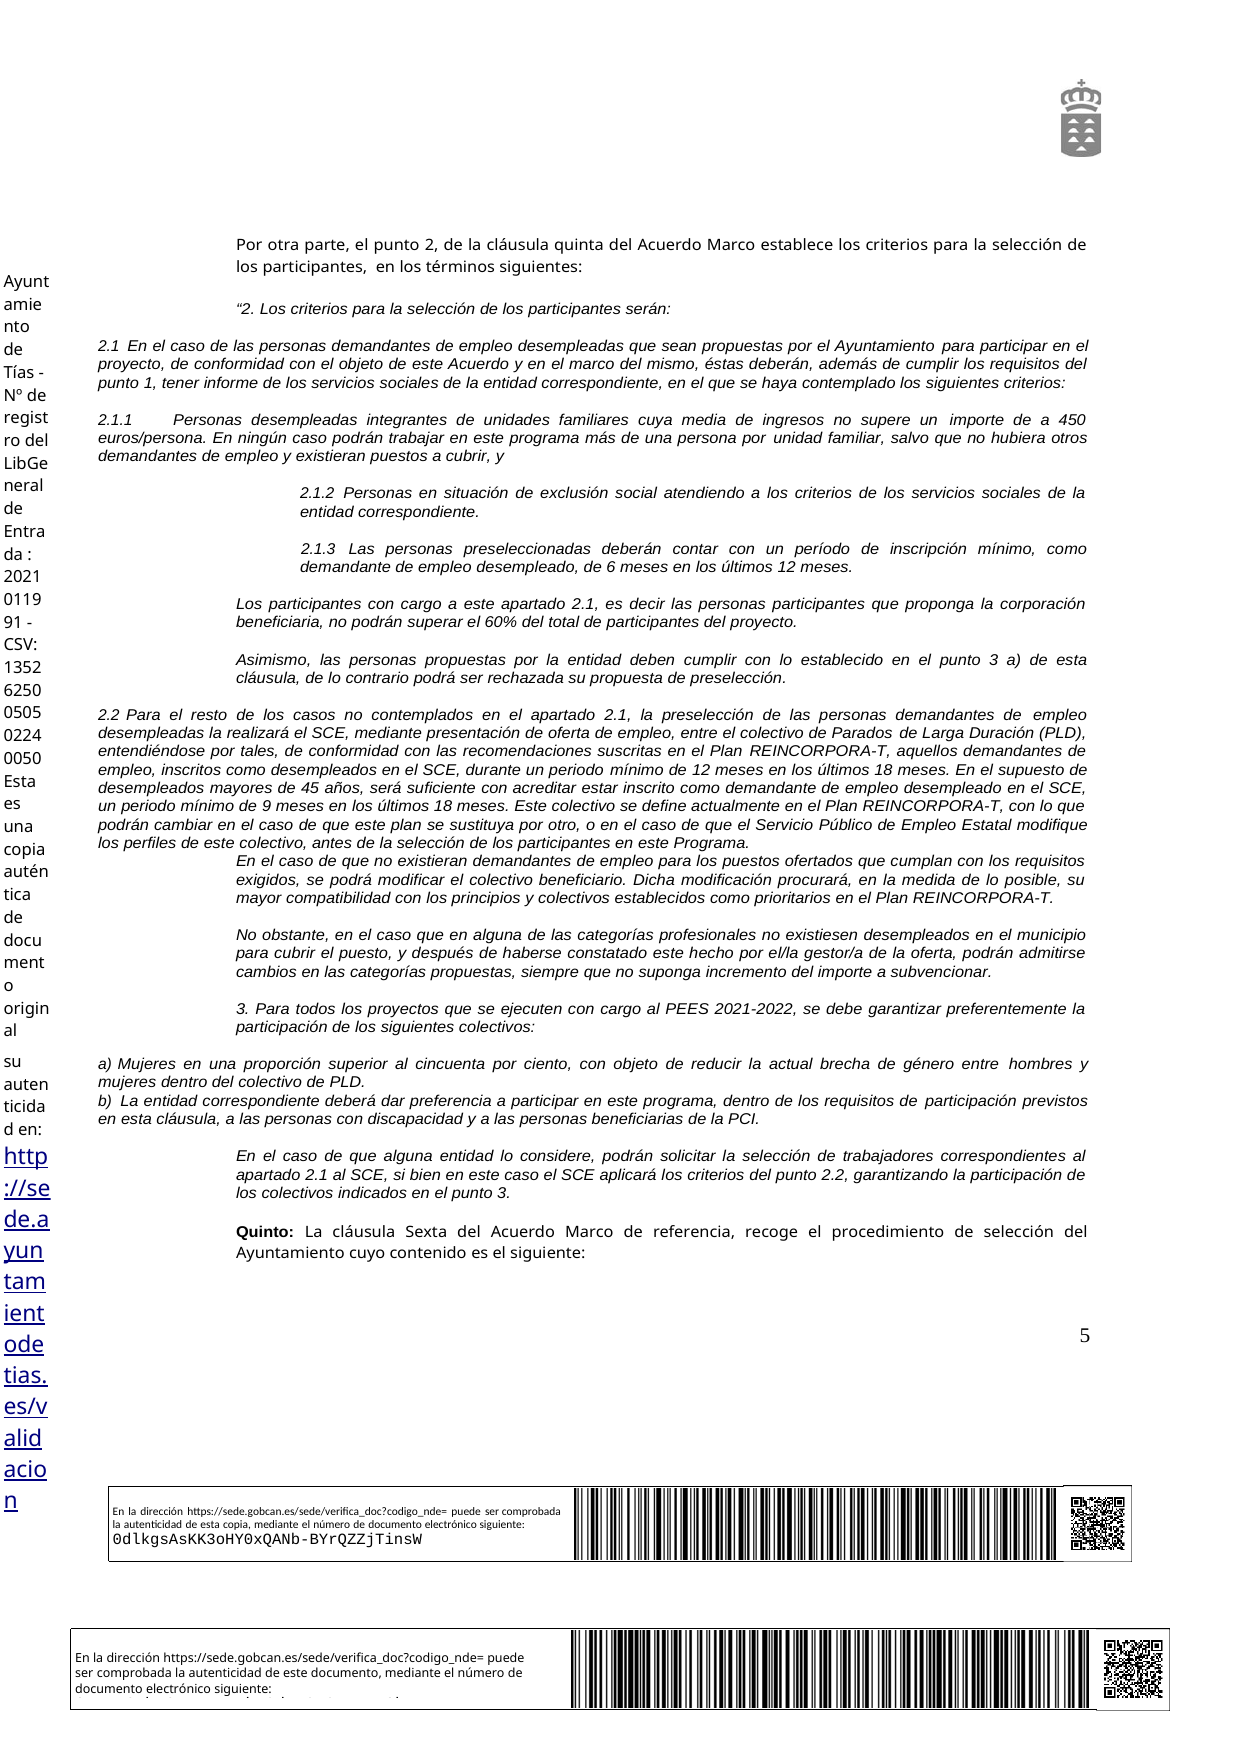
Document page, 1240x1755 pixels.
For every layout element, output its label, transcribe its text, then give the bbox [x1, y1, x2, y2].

list Para el resto de los casos no contemplados en el apartado 2.1, la preselección de las personas demandantes de empleo desempleadas la realizará el SCE, mediante presentación de oferta de empleo, entre el colectivo de Parados de Larga Duración (PLD), entendiéndose por tales, de conformidad con las recomendaciones suscritas en el Plan REINCORPORA-T, aquellos demandantes de empleo, inscritos como desempleados en el SCE, durante un periodo mínimo de 12 meses en los últimos 18 meses. En el supuesto de desempleados mayores de 45 años, será suficiente con acreditar estar inscrito como demandante de empleo desempleado en el SCE, un periodo mínimo de 9 meses en los últimos 18 meses. Este colectivo se define actualmente en el Plan REINCORPORA-T, con lo que podrán cambiar en el caso de que este plan se sustituya por otro, o en el caso de que el Servicio Público de Empleo Estatal modifique los perfiles de este colectivo, antes de la selección de los participantes en este Programa. [98, 706, 1088, 852]
text Asimismo, las personas propuestas por la entidad deben cumplir con lo establecido en el punto 3 a) de esta cláusula, de lo contrario podrá ser rechazada su propuesta de preselección. [236, 650, 1087, 686]
subtitle 5 [98, 1323, 1090, 1347]
list La entidad correspondiente deberá dar preferencia a participar en este programa, dentro de los requisitos de participación previstos en esta cláusula, a las personas con discapacidad y a las personas beneficiarias de la PCI. [98, 1091, 1088, 1128]
text Los participantes con cargo a este apartado 2.1, es decir las personas participantes que proponga la corporación beneficiaria, no podrán superar el 60% del total de participantes del proyecto. [236, 595, 1087, 631]
text 3. Para todos los proyectos que se ejecuten con cargo al PEES 2021-2022, se debe garantizar preferentemente la participación de los siguientes colectivos: [236, 999, 1087, 1036]
list Las personas preseleccionadas deberán contar con un período de inscripción mínimo, como demandante de empleo desempleado, de 6 meses en los últimos 12 meses. [300, 539, 1087, 576]
list Personas desempleadas integrantes de unidades familiares cuya media de ingresos no supere un importe de a 450 euros/persona. En ningún caso podrán trabajar en este programa más de una persona por unidad familiar, salvo que no hubiera otros demandantes de empleo y existieran puestos a cubrir, y [98, 410, 1088, 465]
text En el caso de que alguna entidad lo considere, podrán solicitar la selección de trabajadores correspondientes al apartado 2.1 al SCE, si bien en este caso el SCE aplicará los criterios del punto 2.2, garantizando la participación de los colectivos indicados en el punto 3. [236, 1147, 1088, 1202]
text Por otra parte, el punto 2, de la cláusula quinta del Acuerdo Marco establece los criterios para la selección de los participantes, en los términos siguientes: [236, 234, 1089, 277]
text electrónico según la Ley 39/2015 de Procedimiento Administrativo Común Electrónico. Puede comprobar su autenticidad en: http://sede.ayuntamientodetias.es/validacion [3, 1199, 51, 1525]
list Personas en situación de exclusión social atendiendo a los criterios de los servicios sociales de la entidad correspondiente. [300, 484, 1088, 520]
list Mujeres en una proporción superior al cincuenta por ciento, con objeto de reducir la actual brecha de género entre hombres y mujeres dentro del colectivo de PLD. [98, 1055, 1088, 1091]
text electrónico según la Ley 39/2015 de Procedimiento Administrativo Común Electrónico. Puede comprobar su autenticidad en: http://sede.ayuntamientodetias.es/validacion [3, 1049, 51, 1198]
text No obstante, en el caso que en alguna de las categorías profesionales no existiesen desempleados en el municipio para cubrir el puesto, y después de haberse constatado este hecho por el/la gestor/a de la oferta, podrán admitirse cambios en las categorías propuestas, siempre que no suponga incremento del importe a subvencionar. [236, 926, 1088, 981]
text Quinto: La cláusula Sexta del Acuerdo Marco de referencia, recoge el procedimiento de selección del Ayuntamiento cuyo contenido es el siguiente: [236, 1221, 1089, 1263]
text Ayuntamiento de Tías - Nº de registro del LibGeneral de Entrada : 2021011991 - CSV: 13526250050502240050 Esta es una copia auténtica de documento original [3, 270, 51, 1042]
list En el caso de las personas demandantes de empleo desempleadas que sean propuestas por el Ayuntamiento para participar en el proyecto, de conformidad con el objeto de este Acuerdo y en el marco del mismo, éstas deberán, además de cumplir los requisitos del punto 1, tener informe de los servicios sociales de la entidad correspondiente, en el que se haya contemplado los siguientes criterios: [98, 337, 1088, 391]
text En el caso de que no existieran demandantes de empleo para los puestos ofertados que cumplan con los requisitos exigidos, se podrá modificar el colectivo beneficiario. Dicha modificación procurará, en la medida de lo posible, su mayor compatibilidad con los principios y colectivos establecidos como prioritarios en el Plan REINCORPORA-T. [236, 852, 1087, 907]
text “2. Los criterios para la selección de los participantes serán: [236, 299, 1142, 317]
